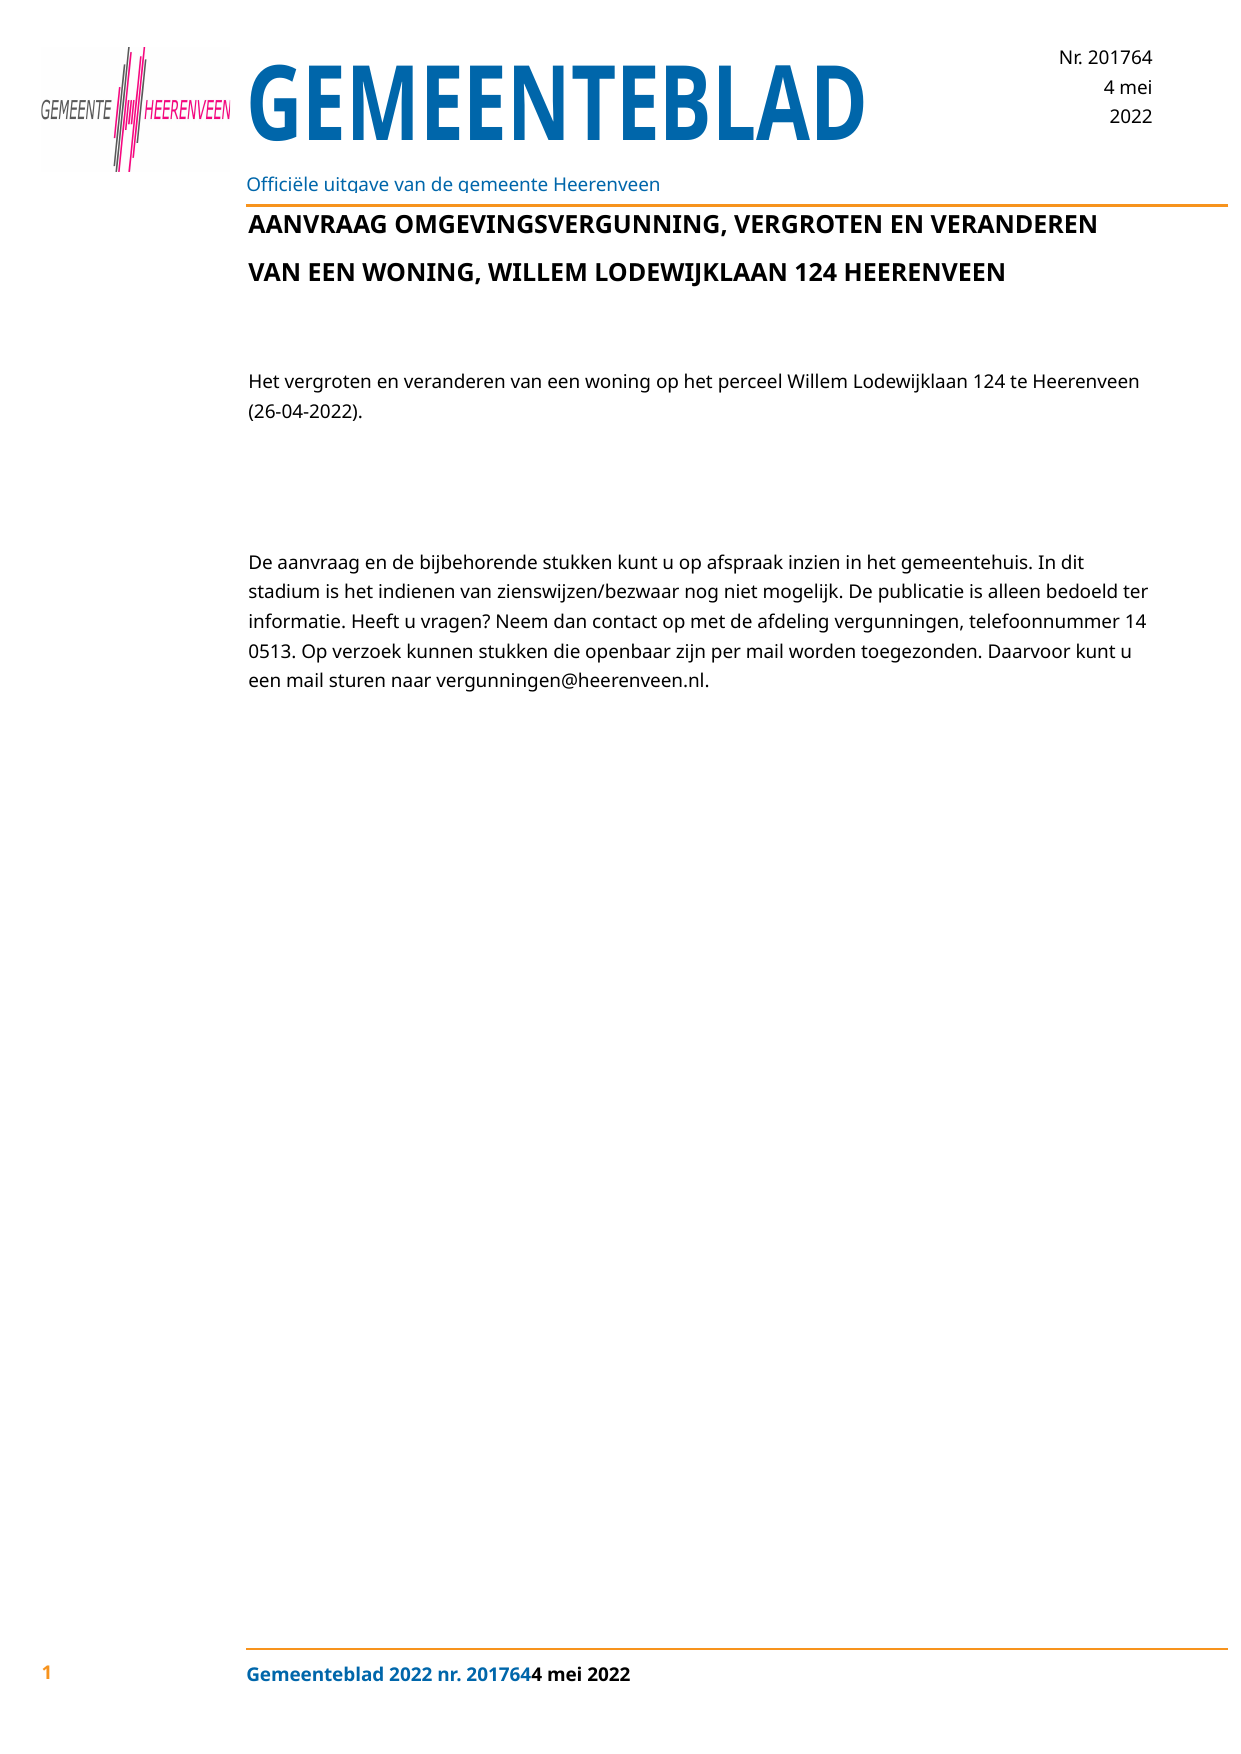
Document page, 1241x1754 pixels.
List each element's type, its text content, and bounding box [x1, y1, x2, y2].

text Het vergroten en veranderen van een woning op het perceel Willem Lodewijklaan 124 te Heerenveen (26-04-2022). [248, 368, 1152, 424]
text De aanvraag en de bijbehorende stukken kunt u op afspraak inzien in het gemeentehuis. In dit stadium is het indienen van zienswijzen/bezwaar nog niet mogelijk. De publicatie is alleen bedoeld ter informatie. Heeft u vragen? Neem dan contact op met de afdeling vergunningen, telefoonnummer 14 0513. Op verzoek kunnen stukken die openbaar zijn per mail worden toegezonden. Daarvoor kunt u een mail sturen naar vergunningen@heerenveen.nl. [248, 549, 1152, 693]
picture [41, 47, 231, 172]
text AANVRAAG OMGEVINGSVERGUNNING, VERGROTEN EN VERANDEREN VAN EEN WONING, WILLEM LODEWIJKLAAN 124 HEERENVEEN [248, 207, 1152, 288]
